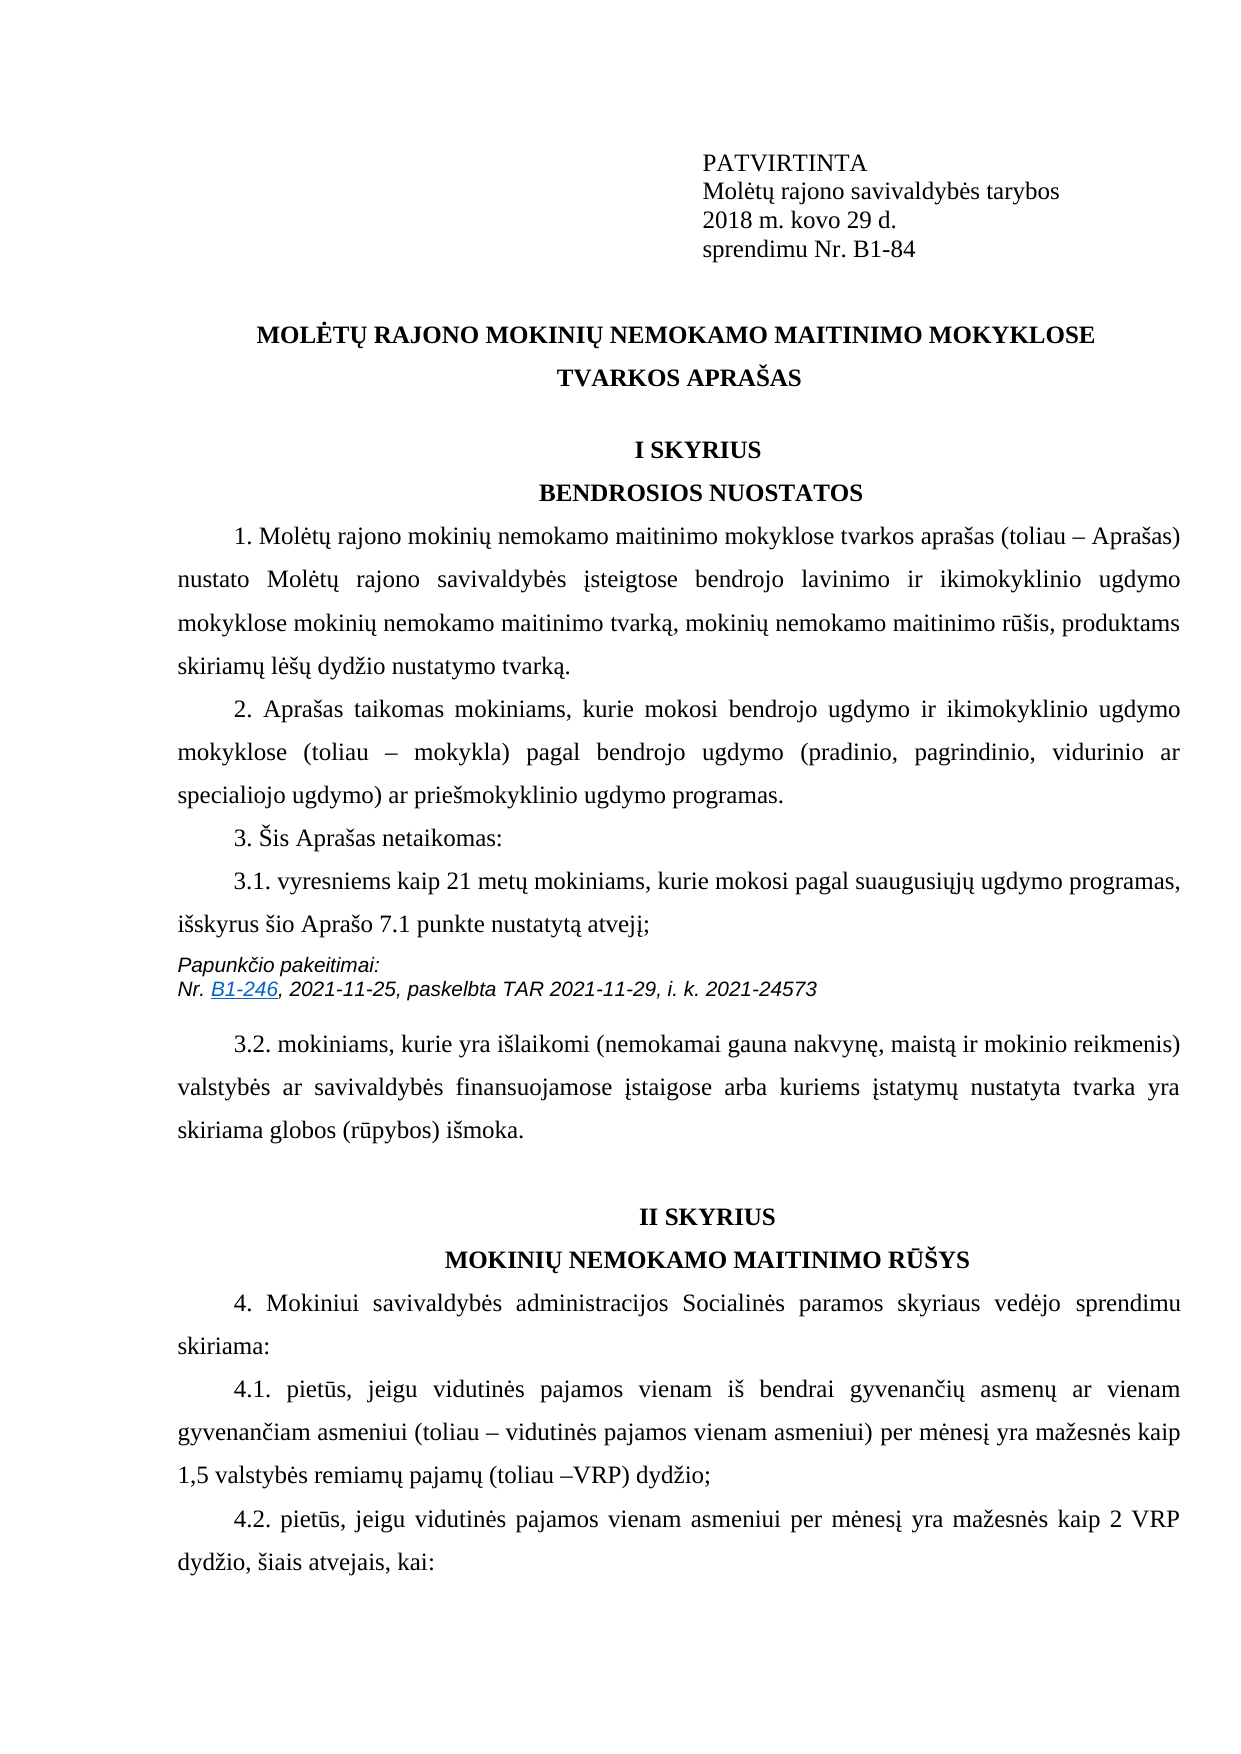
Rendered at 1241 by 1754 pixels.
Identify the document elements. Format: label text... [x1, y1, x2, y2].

text 2. Aprašas taikomas mokiniams, kurie mokosi bendrojo ugdymo ir ikimokyklinio ugdymo mokyklose (toliau – mokykla) pagal bendrojo ugdymo (pradinio, pagrindinio, vidurinio ar specialiojo ugdymo) ar priešmokyklinio ugdymo programas. [177, 694, 1181, 809]
text 3.2. mokiniams, kurie yra išlaikomi (nemokamai gauna nakvynę, maistą ir mokinio reikmenis) valstybės ar savivaldybės finansuojamose įstaigose arba kuriems įstatymų nustatyta tvarka yra skiriama globos (rūpybos) išmoka. [177, 1029, 1181, 1144]
text Papunkčio pakeitimai: [177, 953, 1181, 977]
text 4. Mokiniui savivaldybės administracijos Socialinės paramos skyriaus vedėjo sprendimu skiriama: [177, 1288, 1181, 1360]
text 2018 m. kovo 29 d. [177, 205, 1181, 234]
text sprendimu Nr. B1-84 [177, 234, 1181, 263]
text BENDROSIOS NUOSTATOS [215, 478, 1181, 507]
text 4.2. pietūs, jeigu vidutinės pajamos vienam asmeniui per mėnesį yra mažesnės kaip 2 VRP dydžio, šiais atvejais, kai: [177, 1504, 1181, 1576]
text 4.1. pietūs, jeigu vidutinės pajamos vienam iš bendrai gyvenančių asmenų ar vienam gyvenančiam asmeniui (toliau – vidutinės pajamos vienam asmeniui) per mėnesį yra mažesnės kaip 1,5 valstybės remiamų pajamų (toliau –VRP) dydžio; [177, 1374, 1181, 1489]
text TVARKOS APRAŠAS [177, 363, 1181, 392]
text MOLĖTŲ RAJONO MOKINIŲ NEMOKAMO MAITINIMO MOKYKLOSE [177, 320, 1181, 349]
text Nr. B1-246, 2021-11-25, paskelbta TAR 2021-11-29, i. k. 2021-24573 [177, 977, 1181, 1001]
text MOKINIŲ NEMOKAMO MAITINIMO RŪŠYS [177, 1245, 1181, 1274]
text II SKYRIUS [177, 1202, 1181, 1231]
text 3. Šis Aprašas netaikomas: [177, 823, 1181, 852]
text PATVIRTINTA [177, 148, 1181, 176]
text Molėtų rajono savivaldybės tarybos [177, 176, 1181, 205]
text 3.1. vyresniems kaip 21 metų mokiniams, kurie mokosi pagal suaugusiųjų ugdymo programas, išskyrus šio Aprašo 7.1 punkte nustatytą atvejį; [177, 866, 1181, 938]
text 1. Molėtų rajono mokinių nemokamo maitinimo mokyklose tvarkos aprašas (toliau – Aprašas) nustato Molėtų rajono savivaldybės įsteigtose bendrojo lavinimo ir ikimokyklinio ugdymo mokyklose mokinių nemokamo maitinimo tvarką, mokinių nemokamo maitinimo rūšis, produktams skiriamų lėšų dydžio nustatymo tvarką. [177, 521, 1181, 679]
text I SKYRIUS [215, 435, 1181, 464]
